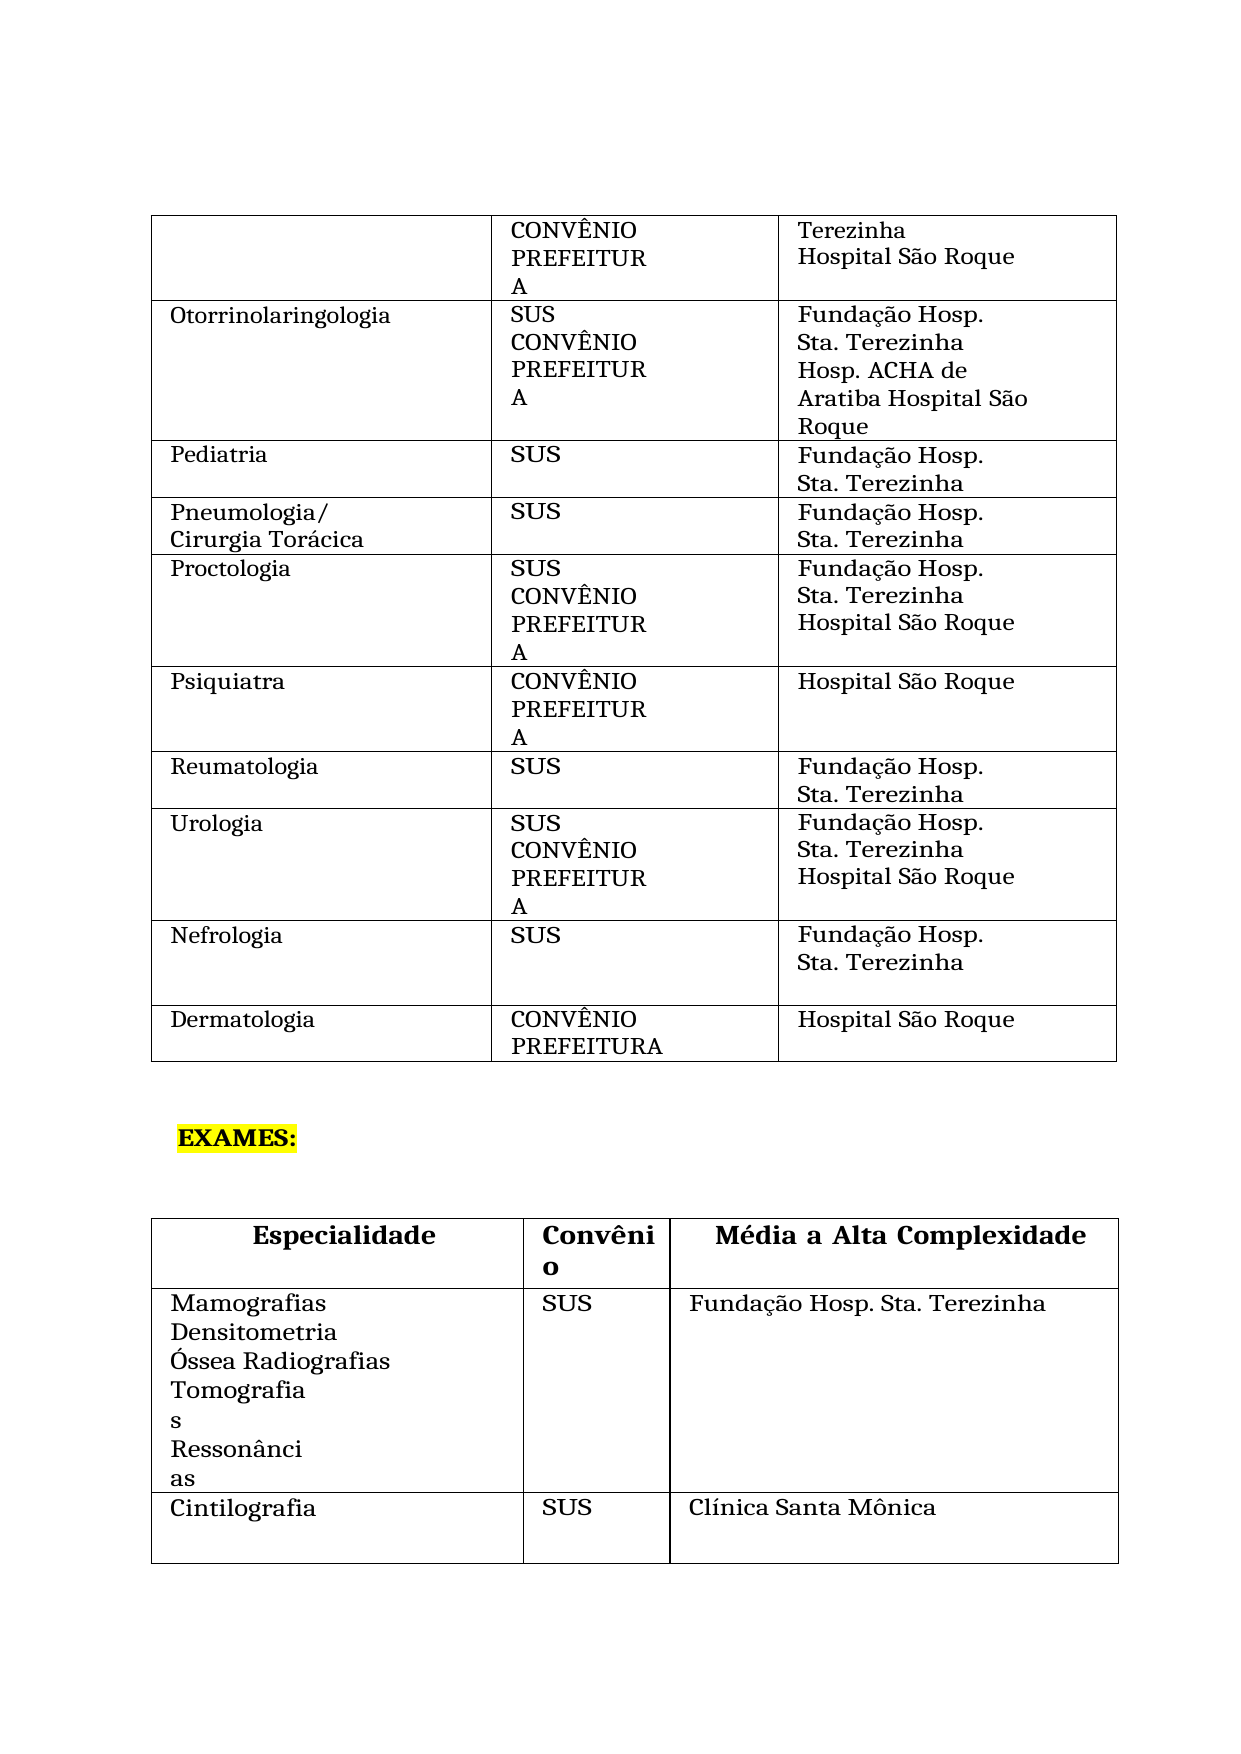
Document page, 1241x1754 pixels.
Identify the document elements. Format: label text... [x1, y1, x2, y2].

table_cell Fundação Hosp. Sta. Terezinha [671, 1289, 1118, 1492]
table_cell SUS [492, 441, 778, 497]
table_cell Nefrologia [152, 921, 491, 1004]
table_cell Urologia [152, 809, 491, 920]
table_header Terezinha Hospital São Roque [779, 216, 1116, 300]
table_cell Cintilografia [152, 1493, 523, 1563]
table_cell Fundação Hosp. Sta. Terezinha [779, 441, 1116, 497]
table_header Especialidade [152, 1219, 523, 1288]
table_cell Psiquiatra [152, 667, 491, 751]
table_cell Reumatologia [152, 752, 491, 808]
table_cell Mamografias Densitometria Óssea Radiografias Tomografias Ressonâncias [152, 1289, 523, 1492]
table_cell SUS CONVÊNIO PREFEITURA [492, 555, 778, 666]
table_cell SUS CONVÊNIO PREFEITURA [492, 301, 778, 440]
table_cell Hospital São Roque [779, 667, 1116, 751]
table_header [152, 216, 491, 300]
table_cell SUS [524, 1493, 669, 1563]
table_cell Fundação Hosp. Sta. Terezinha Hospital São Roque [779, 809, 1116, 920]
table_cell Otorrinolaringologia [152, 301, 491, 440]
table_cell Fundação Hosp. Sta. Terezinha [779, 498, 1116, 553]
table_cell Fundação Hosp. Sta. Terezinha Hosp. ACHA de Aratiba Hospital São Roque [779, 301, 1116, 440]
table_cell Pneumologia/ Cirurgia Torácica [152, 498, 491, 553]
table_cell SUS [492, 498, 778, 553]
table_cell Proctologia [152, 555, 491, 666]
table_cell Clínica Santa Mônica [671, 1493, 1118, 1563]
table_cell Hospital São Roque [779, 1006, 1116, 1061]
table_cell Pediatria [152, 441, 491, 497]
table_cell CONVÊNIO PREFEITURA [492, 667, 778, 751]
table_cell SUS CONVÊNIO PREFEITURA [492, 809, 778, 920]
table_cell SUS [524, 1289, 669, 1492]
subtitle EXAMES: [177, 1124, 1221, 1153]
table_cell SUS [492, 921, 778, 1004]
table_cell Dermatologia [152, 1006, 491, 1061]
table_header Convênio [524, 1219, 669, 1288]
table_cell Fundação Hosp. Sta. Terezinha Hospital São Roque [779, 555, 1116, 666]
table_cell SUS [492, 752, 778, 808]
table_cell CONVÊNIO PREFEITURA [492, 1006, 778, 1061]
table_header CONVÊNIO PREFEITURA [492, 216, 778, 300]
table_cell Fundação Hosp. Sta. Terezinha [779, 752, 1116, 808]
table_cell Fundação Hosp. Sta. Terezinha [779, 921, 1116, 1004]
table_header Média a Alta Complexidade [671, 1219, 1118, 1288]
